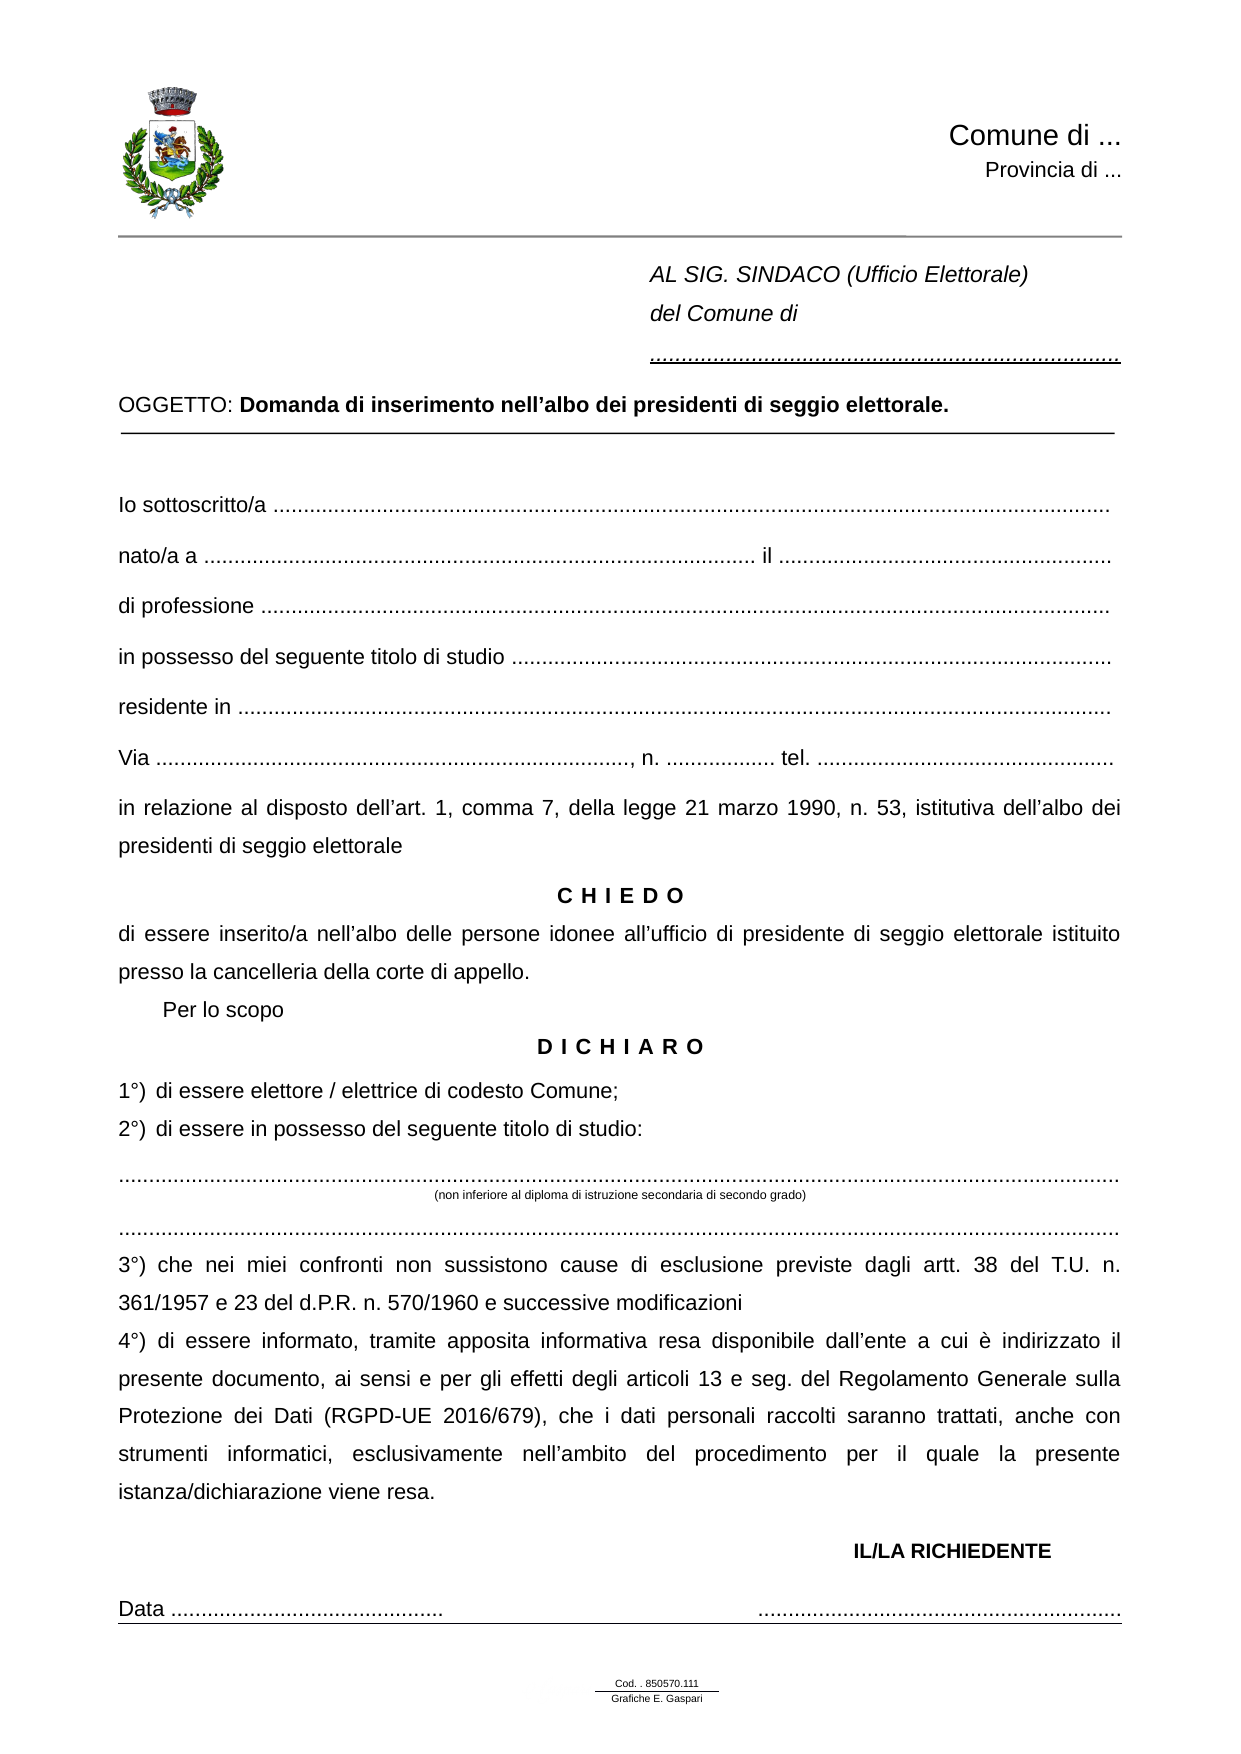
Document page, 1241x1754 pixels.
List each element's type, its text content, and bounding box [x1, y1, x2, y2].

list Via .............................................................................., n. .................. tel. ................................................. [118, 744, 1122, 770]
list di professione ............................................................................................................................................ [118, 593, 1122, 618]
text Per lo scopo [118, 996, 1122, 1022]
list .......................................................................... [650, 339, 1122, 366]
list di essere in possesso del seguente titolo di studio: [118, 1116, 1122, 1141]
text 4°) di essere informato, tramite apposita informativa resa disponibile dall’ente a cui è indirizzato il presente documento, ai sensi e per gli effetti degli articoli 13 e seg. del Regolamento Generale sulla Protezione dei Dati (RGPD-UE 2016/679), che i dati personali raccolti saranno trattati, anche con strumenti informatici, esclusivamente nell’ambito del procedimento per il quale la presente istanza/dichiarazione viene resa. [118, 1328, 1122, 1504]
text ..................................................................................................................................................................... [118, 1162, 1122, 1187]
text Comune di ... [224, 118, 1122, 152]
text Provincia di ... [224, 157, 1122, 182]
list del Comune di [650, 300, 1122, 326]
text CHIEDO [118, 883, 1122, 908]
text di essere inserito/a nell’albo delle persone idonee all’ufficio di presidente di seggio elettorale istituito presso la cancelleria della corte di appello. [118, 921, 1122, 984]
list AL SIG. SINDACO (Ufficio Elettorale) [650, 261, 1122, 287]
list OGGETTO: Domanda di inserimento nell’albo dei presidenti di seggio elettorale. [118, 392, 1122, 417]
list di essere elettore / elettrice di codesto Comune; [118, 1078, 1122, 1103]
text ..................................................................................................................................................................... [118, 1214, 1122, 1239]
text (non inferiore al diploma di istruzione secondaria di secondo grado) [118, 1187, 1122, 1202]
list in possesso del seguente titolo di studio ................................................................................................... [118, 644, 1122, 669]
text in relazione al disposto dell’art. 1, comma 7, della legge 21 marzo 1990, n. 53, istitutiva dell’albo dei presidenti di seggio elettorale [118, 795, 1122, 858]
subtitle IL/LA RICHIEDENTE [768, 1539, 1122, 1563]
subtitle DICHIARO [118, 1034, 1122, 1059]
list residente in ................................................................................................................................................ [118, 694, 1122, 719]
text 3°) che nei miei confronti non sussistono cause di esclusione previste dagli artt. 38 del T.U. n. 361/1957 e 23 del d.P.R. n. 570/1960 e successive modificazioni [118, 1252, 1122, 1315]
picture [122, 87, 224, 219]
text Data ............................................. ............................................................ [118, 1596, 1122, 1623]
list nato/a a ........................................................................................... il ....................................................... [118, 543, 1122, 568]
list Io sottoscritto/a .......................................................................................................................................... [118, 429, 1122, 518]
